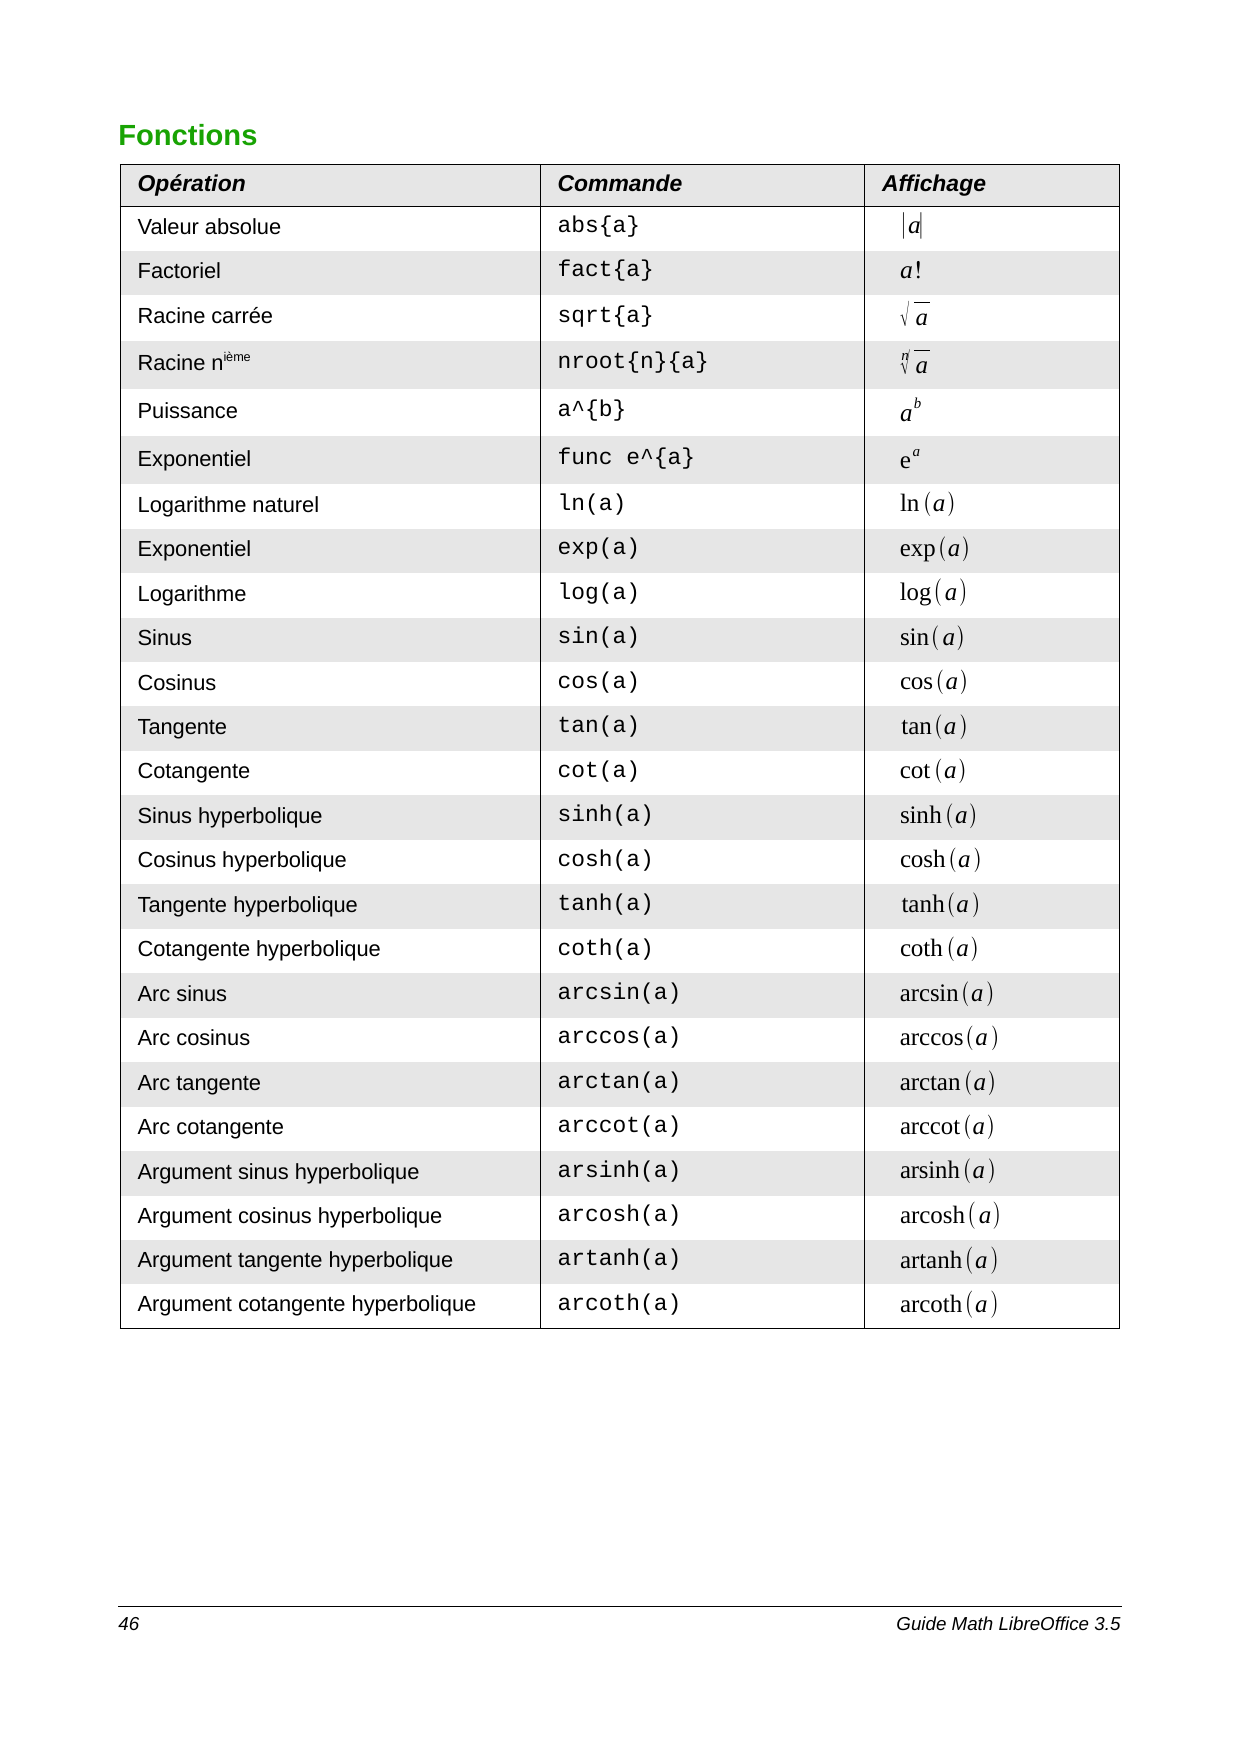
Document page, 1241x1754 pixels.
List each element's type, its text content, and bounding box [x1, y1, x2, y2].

table_cell [865, 1062, 1119, 1107]
table_cell Exponentiel [121, 436, 540, 484]
table_cell cot(a) [541, 751, 864, 795]
table_cell [865, 840, 1119, 884]
table_cell sqrt{a} [541, 295, 864, 341]
table_cell arccot(a) [541, 1107, 864, 1151]
table_cell Cosinus [121, 662, 540, 706]
table_cell Factoriel [121, 251, 540, 295]
table_cell Argument sinus hyperbolique [121, 1151, 540, 1196]
table_cell arcoth(a) [541, 1284, 864, 1328]
table_cell nroot{n}{a} [541, 341, 864, 389]
table_cell [865, 529, 1119, 573]
table_cell [865, 207, 1119, 251]
table_cell [865, 389, 1119, 436]
table_cell fact{a} [541, 251, 864, 295]
table_cell exp(a) [541, 529, 864, 573]
table_header Opération [121, 165, 540, 206]
table_cell Logarithme naturel [121, 484, 540, 528]
table_cell [865, 618, 1119, 662]
table_cell Arc tangente [121, 1062, 540, 1107]
table_cell Argument cosinus hyperbolique [121, 1196, 540, 1240]
table_cell Exponentiel [121, 529, 540, 573]
table_cell arcosh(a) [541, 1196, 864, 1240]
subtitle Fonctions [118, 118, 1122, 152]
table_cell [865, 751, 1119, 795]
table_cell artanh(a) [541, 1240, 864, 1284]
table_header Affichage [865, 165, 1119, 206]
table_cell [865, 436, 1119, 484]
table_cell ln(a) [541, 484, 864, 528]
table_cell [865, 295, 1119, 341]
table_cell Sinus hyperbolique [121, 795, 540, 840]
table_cell arccos(a) [541, 1018, 864, 1062]
table_cell [865, 484, 1119, 528]
table_cell Argument cotangente hyperbolique [121, 1284, 540, 1328]
table_cell log(a) [541, 573, 864, 617]
table_cell [865, 1196, 1119, 1240]
table_cell Racine nième [121, 341, 540, 389]
table_cell sinh(a) [541, 795, 864, 840]
table_cell arctan(a) [541, 1062, 864, 1107]
table_cell [865, 1018, 1119, 1062]
table_cell cos(a) [541, 662, 864, 706]
table_cell [865, 1284, 1119, 1328]
table_cell coth(a) [541, 929, 864, 973]
table_cell [865, 573, 1119, 617]
table_cell tanh(a) [541, 884, 864, 929]
table_cell [865, 884, 1119, 929]
table_cell [865, 1107, 1119, 1151]
table_cell func e^{a} [541, 436, 864, 484]
table_cell cosh(a) [541, 840, 864, 884]
table_cell [865, 1240, 1119, 1284]
table_cell Tangente hyperbolique [121, 884, 540, 929]
table_cell arcsin(a) [541, 973, 864, 1018]
table_cell Sinus [121, 618, 540, 662]
table_cell Argument tangente hyperbolique [121, 1240, 540, 1284]
table_cell [865, 662, 1119, 706]
table_cell [865, 929, 1119, 973]
table_cell Cotangente [121, 751, 540, 795]
table_cell Cosinus hyperbolique [121, 840, 540, 884]
table_cell [865, 251, 1119, 295]
table_header Commande [541, 165, 864, 206]
table_cell Arc sinus [121, 973, 540, 1018]
table_cell [865, 706, 1119, 751]
table_cell Arc cotangente [121, 1107, 540, 1151]
table_cell [865, 341, 1119, 389]
table_cell Puissance [121, 389, 540, 436]
table_cell [865, 1151, 1119, 1196]
table_cell [865, 973, 1119, 1018]
table_cell Valeur absolue [121, 207, 540, 251]
table_cell Arc cosinus [121, 1018, 540, 1062]
table_cell abs{a} [541, 207, 864, 251]
table_cell sin(a) [541, 618, 864, 662]
table_cell Cotangente hyperbolique [121, 929, 540, 973]
table_cell Tangente [121, 706, 540, 751]
table_cell arsinh(a) [541, 1151, 864, 1196]
table_cell a^{b} [541, 389, 864, 436]
table_cell tan(a) [541, 706, 864, 751]
table_cell Logarithme [121, 573, 540, 617]
table_cell Racine carrée [121, 295, 540, 341]
table_cell [865, 795, 1119, 840]
